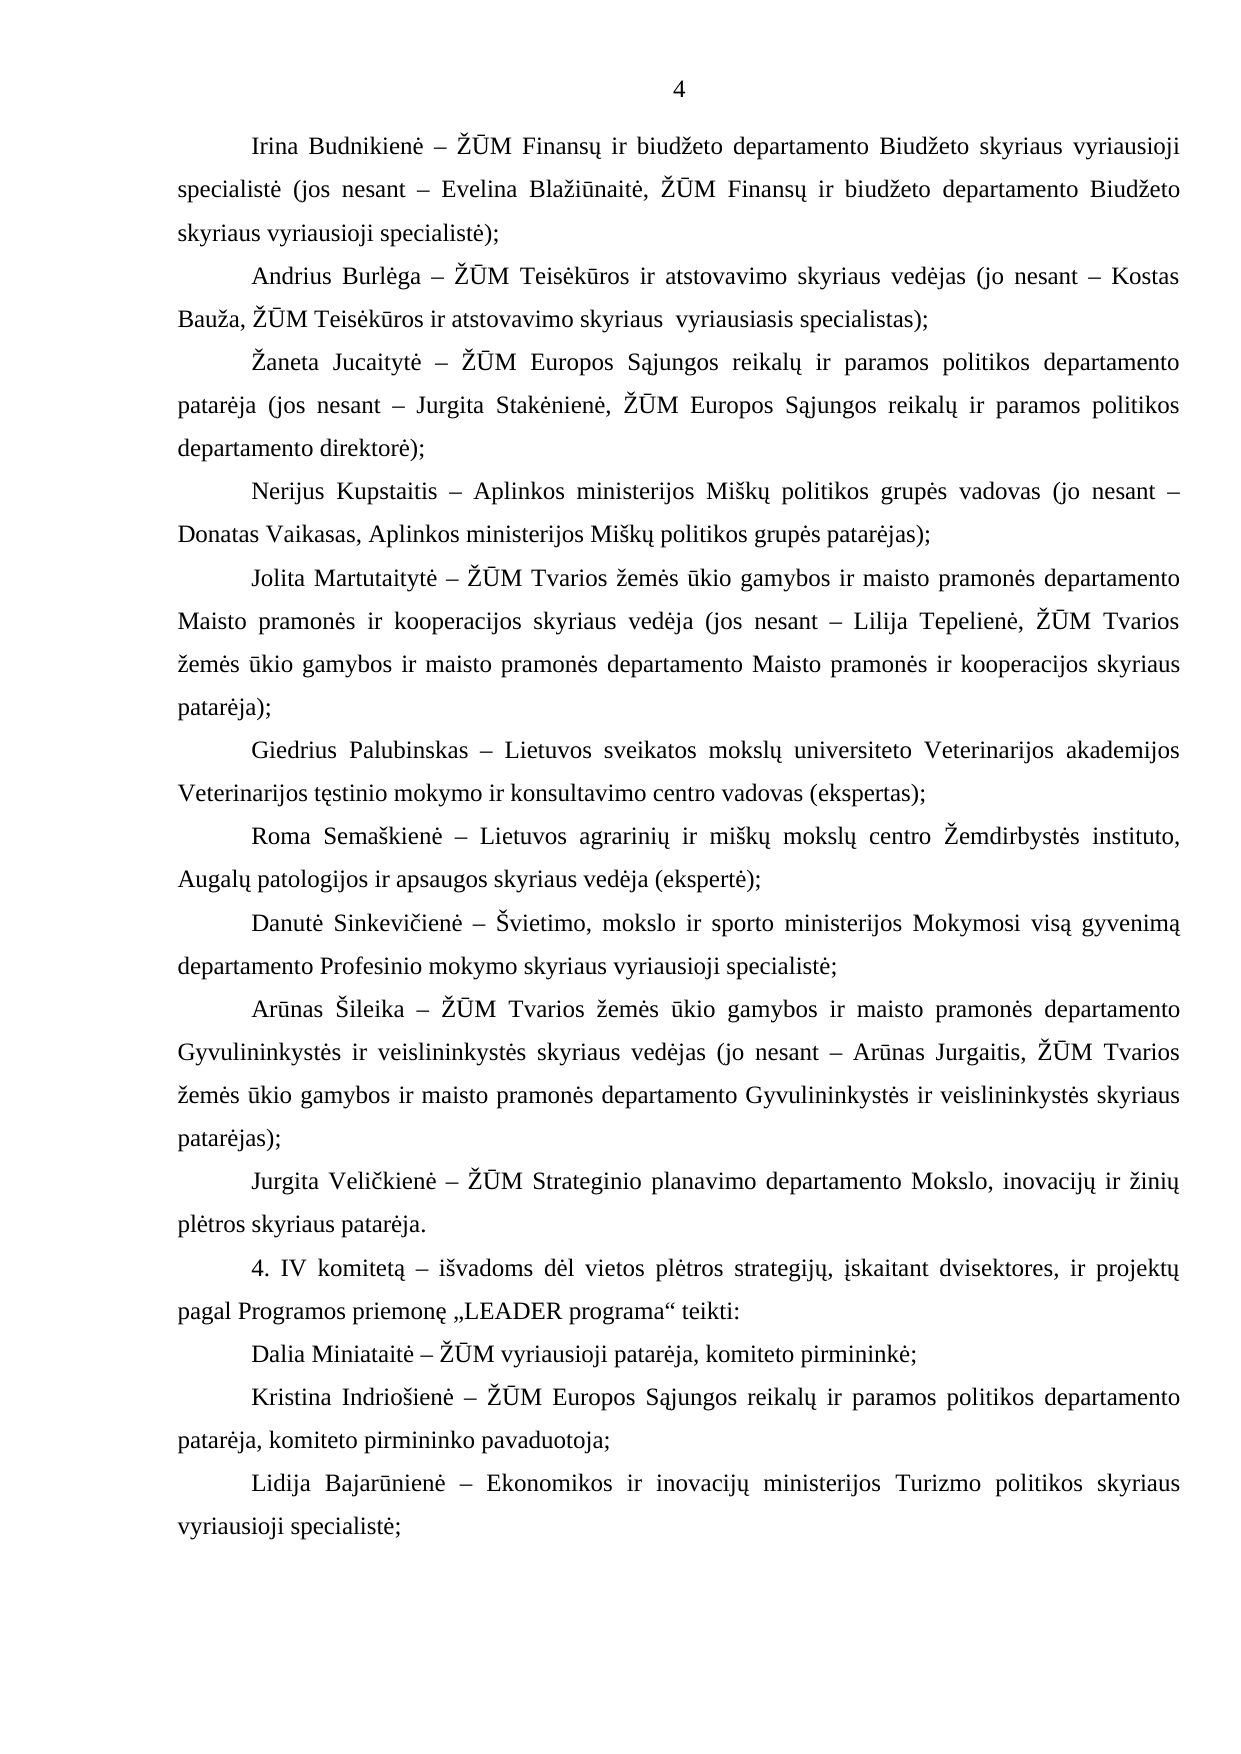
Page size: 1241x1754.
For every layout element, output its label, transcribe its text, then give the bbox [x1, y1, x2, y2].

text Giedrius Palubinskas – Lietuvos sveikatos mokslų universiteto Veterinarijos akademijos Veterinarijos tęstinio mokymo ir konsultavimo centro vadovas (ekspertas); [177, 735, 1181, 807]
text Irina Budnikienė – ŽŪM Finansų ir biudžeto departamento Biudžeto skyriaus vyriausioji specialistė (jos nesant – Evelina Blažiūnaitė, ŽŪM Finansų ir biudžeto departamento Biudžeto skyriaus vyriausioji specialistė); [177, 131, 1181, 246]
text Lidija Bajarūnienė – Ekonomikos ir inovacijų ministerijos Turizmo politikos skyriaus vyriausioji specialistė; [177, 1468, 1181, 1540]
text Žaneta Jucaitytė – ŽŪM Europos Sąjungos reikalų ir paramos politikos departamento patarėja (jos nesant – Jurgita Stakėnienė, ŽŪM Europos Sąjungos reikalų ir paramos politikos departamento direktorė); [177, 347, 1181, 462]
text Roma Semaškienė – Lietuvos agrarinių ir miškų mokslų centro Žemdirbystės instituto, Augalų patologijos ir apsaugos skyriaus vedėja (ekspertė); [177, 821, 1181, 893]
text Jolita Martutaitytė – ŽŪM Tvarios žemės ūkio gamybos ir maisto pramonės departamento Maisto pramonės ir kooperacijos skyriaus vedėja (jos nesant – Lilija Tepelienė, ŽŪM Tvarios žemės ūkio gamybos ir maisto pramonės departamento Maisto pramonės ir kooperacijos skyriaus patarėja); [177, 563, 1181, 721]
text 4. IV komitetą – išvadoms dėl vietos plėtros strategijų, įskaitant dvisektores, ir projektų pagal Programos priemonę „LEADER programa“ teikti: [177, 1253, 1181, 1324]
text Arūnas Šileika – ŽŪM Tvarios žemės ūkio gamybos ir maisto pramonės departamento Gyvulininkystės ir veislininkystės skyriaus vedėjas (jo nesant – Arūnas Jurgaitis, ŽŪM Tvarios žemės ūkio gamybos ir maisto pramonės departamento Gyvulininkystės ir veislininkystės skyriaus patarėjas); [177, 994, 1181, 1152]
text Jurgita Veličkienė – ŽŪM Strateginio planavimo departamento Mokslo, inovacijų ir žinių plėtros skyriaus patarėja. [177, 1166, 1181, 1238]
text Kristina Indriošienė – ŽŪM Europos Sąjungos reikalų ir paramos politikos departamento patarėja, komiteto pirmininko pavaduotoja; [177, 1382, 1181, 1454]
text Andrius Burlėga – ŽŪM Teisėkūros ir atstovavimo skyriaus vedėjas (jo nesant – Kostas Bauža, ŽŪM Teisėkūros ir atstovavimo skyriaus vyriausiasis specialistas); [177, 261, 1181, 333]
text Dalia Miniataitė – ŽŪM vyriausioji patarėja, komiteto pirmininkė; [177, 1339, 1181, 1368]
text Nerijus Kupstaitis – Aplinkos ministerijos Miškų politikos grupės vadovas (jo nesant – Donatas Vaikasas, Aplinkos ministerijos Miškų politikos grupės patarėjas); [177, 476, 1181, 548]
text Danutė Sinkevičienė – Švietimo, mokslo ir sporto ministerijos Mokymosi visą gyvenimą departamento Profesinio mokymo skyriaus vyriausioji specialistė; [177, 908, 1181, 979]
